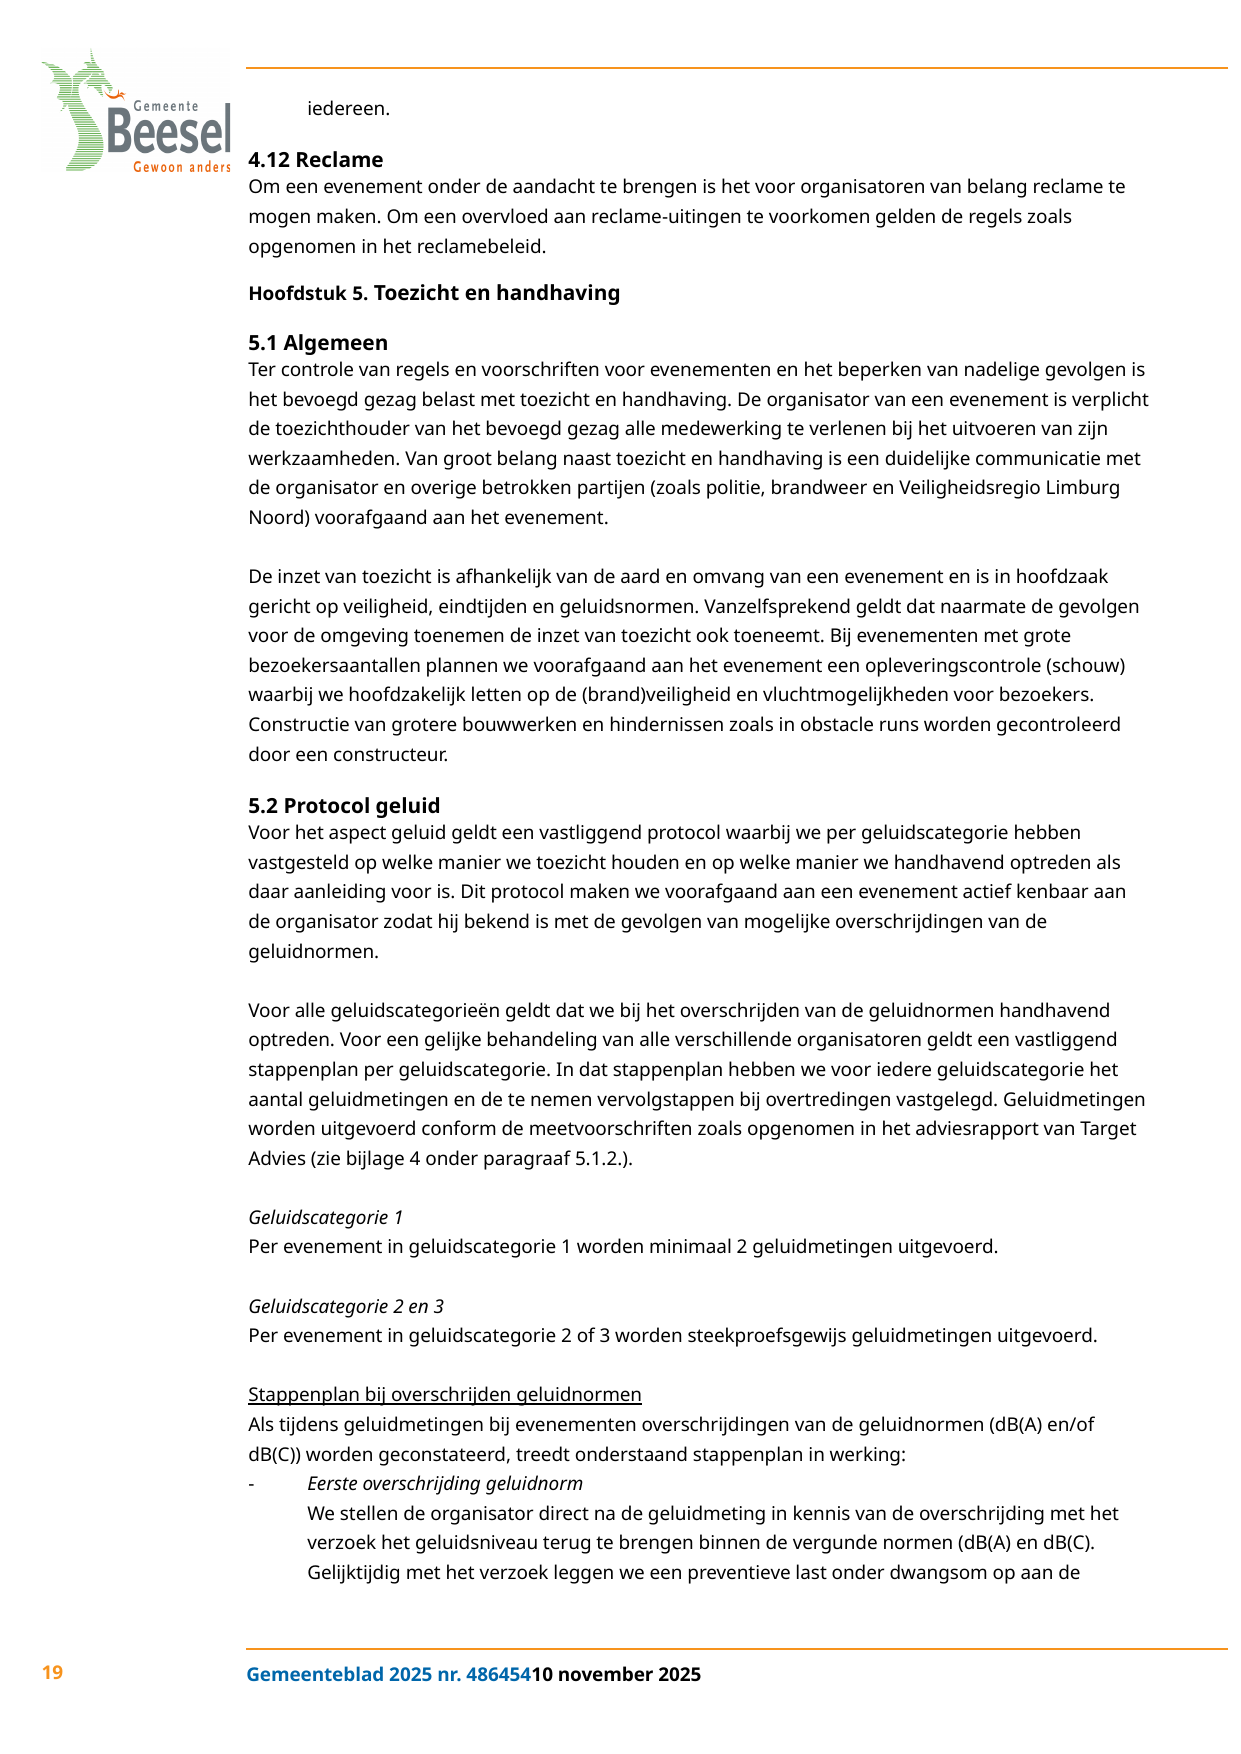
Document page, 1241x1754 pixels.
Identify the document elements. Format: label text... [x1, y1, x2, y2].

text 5.2 Protocol geluid [248, 791, 1152, 819]
text Stappenplan bij overschrijden geluidnormen [248, 1382, 1152, 1407]
list Eerste overschrijding geluidnorm [248, 1470, 1152, 1496]
text 4.12 Reclame [248, 145, 1152, 174]
text Geluidscategorie 1 [248, 1204, 1152, 1230]
text Per evenement in geluidscategorie 2 of 3 worden steekproefsgewijs geluidmetingen uitgevoerd. [248, 1322, 1152, 1348]
text Ter controle van regels en voorschriften voor evenementen en het beperken van nadelige gevolgen is het bevoegd gezag belast met toezicht en handhaving. De organisator van een evenement is verplicht de toezichthouder van het bevoegd gezag alle medewerking te verlenen bij het uitvoeren van zijn werkzaamheden. Van groot belang naast toezicht en handhaving is een duidelijke communicatie met de organisator en overige betrokken partijen (zoals politie, brandweer en Veiligheidsregio Limburg Noord) voorafgaand aan het evenement. [248, 356, 1152, 530]
text Als tijdens geluidmetingen bij evenementen overschrijdingen van de geluidnormen (dB(A) en/of dB(C)) worden geconstateerd, treedt onderstaand stappenplan in werking: [248, 1411, 1152, 1467]
text Hoofdstuk 5. Toezicht en handhaving [248, 278, 1152, 307]
text 5.1 Algemeen [248, 328, 1152, 356]
list iedereen. [248, 95, 1152, 121]
text Voor het aspect geluid geldt een vastliggend protocol waarbij we per geluidscategorie hebben vastgesteld op welke manier we toezicht houden en op welke manier we handhavend optreden als daar aanleiding voor is. Dit protocol maken we voorafgaand aan een evenement actief kenbaar aan de organisator zodat hij bekend is met de gevolgen van mogelijke overschrijdingen van de geluidnormen. [248, 819, 1152, 964]
text De inzet van toezicht is afhankelijk van de aard en omvang van een evenement en is in hoofdzaak gericht op veiligheid, eindtijden en geluidsnormen. Vanzelfsprekend geldt dat naarmate de gevolgen voor de omgeving toenemen de inzet van toezicht ook toeneemt. Bij evenementen met grote bezoekersaantallen plannen we voorafgaand aan het evenement een opleveringscontrole (schouw) waarbij we hoofdzakelijk letten op de (brand)veiligheid en vluchtmogelijkheden voor bezoekers. [248, 563, 1152, 707]
text Om een evenement onder de aandacht te brengen is het voor organisatoren van belang reclame te mogen maken. Om een overvloed aan reclame-uitingen te voorkomen gelden de regels zoals opgenomen in het reclamebeleid. [248, 174, 1152, 258]
text Voor alle geluidscategorieën geldt dat we bij het overschrijden van de geluidnormen handhavend optreden. Voor een gelijke behandeling van alle verschillende organisatoren geldt een vastliggend stappenplan per geluidscategorie. In dat stappenplan hebben we voor iedere geluidscategorie het aantal geluidmetingen en de te nemen vervolgstappen bij overtredingen vastgelegd. Geluidmetingen worden uitgevoerd conform de meetvoorschriften zoals opgenomen in het adviesrapport van Target Advies (zie bijlage 4 onder paragraaf 5.1.2.). [248, 997, 1152, 1171]
text Per evenement in geluidscategorie 1 worden minimaal 2 geluidmetingen uitgevoerd. [248, 1234, 1152, 1259]
list We stellen de organisator direct na de geluidmeting in kennis van de overschrijding met het verzoek het geluidsniveau terug te brengen binnen de vergunde normen (dB(A) en dB(C). Gelijktijdig met het verzoek leggen we een preventieve last onder dwangsom op aan de [248, 1500, 1152, 1585]
picture [41, 47, 231, 172]
text Constructie van grotere bouwwerken en hindernissen zoals in obstacle runs worden gecontroleerd door een constructeur. [248, 711, 1152, 766]
text Geluidscategorie 2 en 3 [248, 1293, 1152, 1319]
